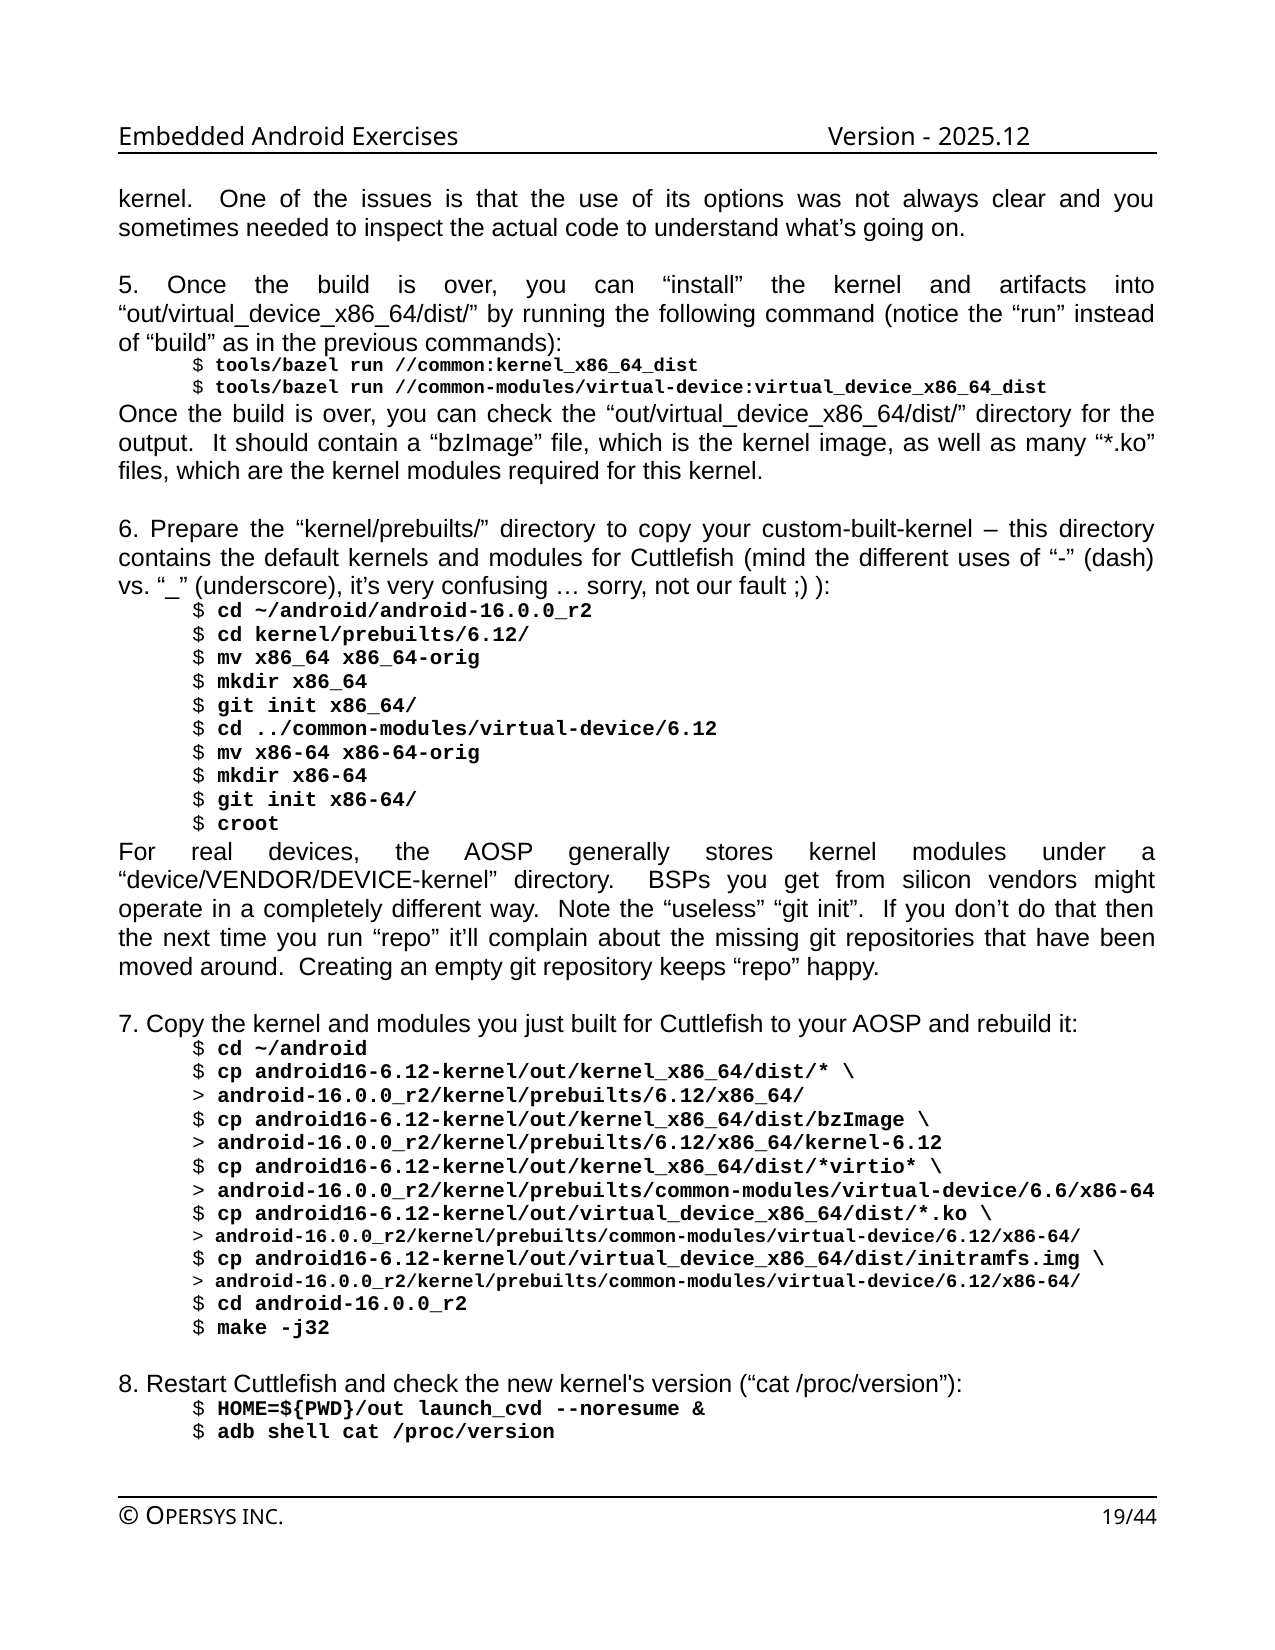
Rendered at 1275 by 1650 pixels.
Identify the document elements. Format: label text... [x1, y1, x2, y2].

text $ make -j32 [192, 1317, 1157, 1340]
text 6. Prepare the “kernel/prebuilts/” directory to copy your custom-built-kernel – this directory contains the default kernels and modules for Cuttlefish (mind the different uses of “-” (dash) vs. “_” (underscore), it’s very confusing … sorry, not our fault ;) ): [118, 514, 1157, 600]
text For real devices, the AOSP generally stores kernel modules under a “device/VENDOR/DEVICE-kernel” directory. BSPs you get from silicon vendors might operate in a completely different way. Note the “useless” “git init”. If you don’t do that then the next time you run “repo” it’ll complain about the missing git repositories that have been moved around. Creating an empty git repository keeps “repo” happy. [118, 836, 1157, 980]
text > android-16.0.0_r2/kernel/prebuilts/6.12/x86_64/kernel-6.12 [192, 1132, 1157, 1156]
text $ mkdir x86_64 [192, 671, 1157, 694]
text $ cp android16-6.12-kernel/out/virtual_device_x86_64/dist/initramfs.img \ [192, 1248, 1157, 1272]
text > android-16.0.0_r2/kernel/prebuilts/6.12/x86_64/ [192, 1085, 1157, 1109]
text $ cp android16-6.12-kernel/out/kernel_x86_64/dist/* \ [192, 1061, 1157, 1085]
text $ croot [192, 813, 1157, 836]
text $ git init x86-64/ [192, 789, 1157, 813]
text $ tools/bazel run //common-modules/virtual-device:virtual_device_x86_64_dist [192, 377, 1157, 399]
text > android-16.0.0_r2/kernel/prebuilts/common-modules/virtual-device/6.12/x86-64/ [192, 1227, 1157, 1248]
text Once the build is over, you can check the “out/virtual_device_x86_64/dist/” directory for the output. It should contain a “bzImage” file, which is the kernel image, as well as many “*.ko” files, which are the kernel modules required for this kernel. [118, 399, 1157, 485]
text $ cd ~/android [192, 1038, 1157, 1061]
text $ cp android16-6.12-kernel/out/kernel_x86_64/dist/bzImage \ [192, 1109, 1157, 1132]
text $ cd kernel/prebuilts/6.12/ [192, 624, 1157, 647]
text $ HOME=${PWD}/out launch_cvd --noresume & [192, 1398, 1157, 1421]
text $ mkdir x86-64 [192, 766, 1157, 789]
text $ cp android16-6.12-kernel/out/kernel_x86_64/dist/*virtio* \ [192, 1156, 1157, 1179]
text > android-16.0.0_r2/kernel/prebuilts/common-modules/virtual-device/6.12/x86-64/ [192, 1272, 1157, 1293]
text $ cd android-16.0.0_r2 [192, 1293, 1157, 1317]
text $ mv x86-64 x86-64-orig [192, 742, 1157, 766]
text 8. Restart Cuttlefish and check the new kernel's version (“cat /proc/version”): [118, 1369, 1157, 1398]
text $ cd ~/android/android-16.0.0_r2 [192, 600, 1157, 624]
text > android-16.0.0_r2/kernel/prebuilts/common-modules/virtual-device/6.6/x86-64 [192, 1179, 1157, 1203]
text $ cp android16-6.12-kernel/out/virtual_device_x86_64/dist/*.ko \ [192, 1203, 1157, 1227]
text 7. Copy the kernel and modules you just built for Cuttlefish to your AOSP and rebuild it: [118, 1009, 1157, 1038]
text kernel. One of the issues is that the use of its options was not always clear and you sometimes needed to inspect the actual code to understand what’s going on. [118, 184, 1157, 241]
text $ mv x86_64 x86_64-orig [192, 647, 1157, 671]
text $ adb shell cat /proc/version [192, 1421, 1157, 1445]
text 5. Once the build is over, you can “install” the kernel and artifacts into “out/virtual_device_x86_64/dist/” by running the following command (notice the “run” instead of “build” as in the previous commands): [118, 270, 1157, 356]
text $ git init x86_64/ [192, 694, 1157, 718]
text $ cd ../common-modules/virtual-device/6.12 [192, 718, 1157, 742]
text $ tools/bazel run //common:kernel_x86_64_dist [192, 356, 1157, 377]
